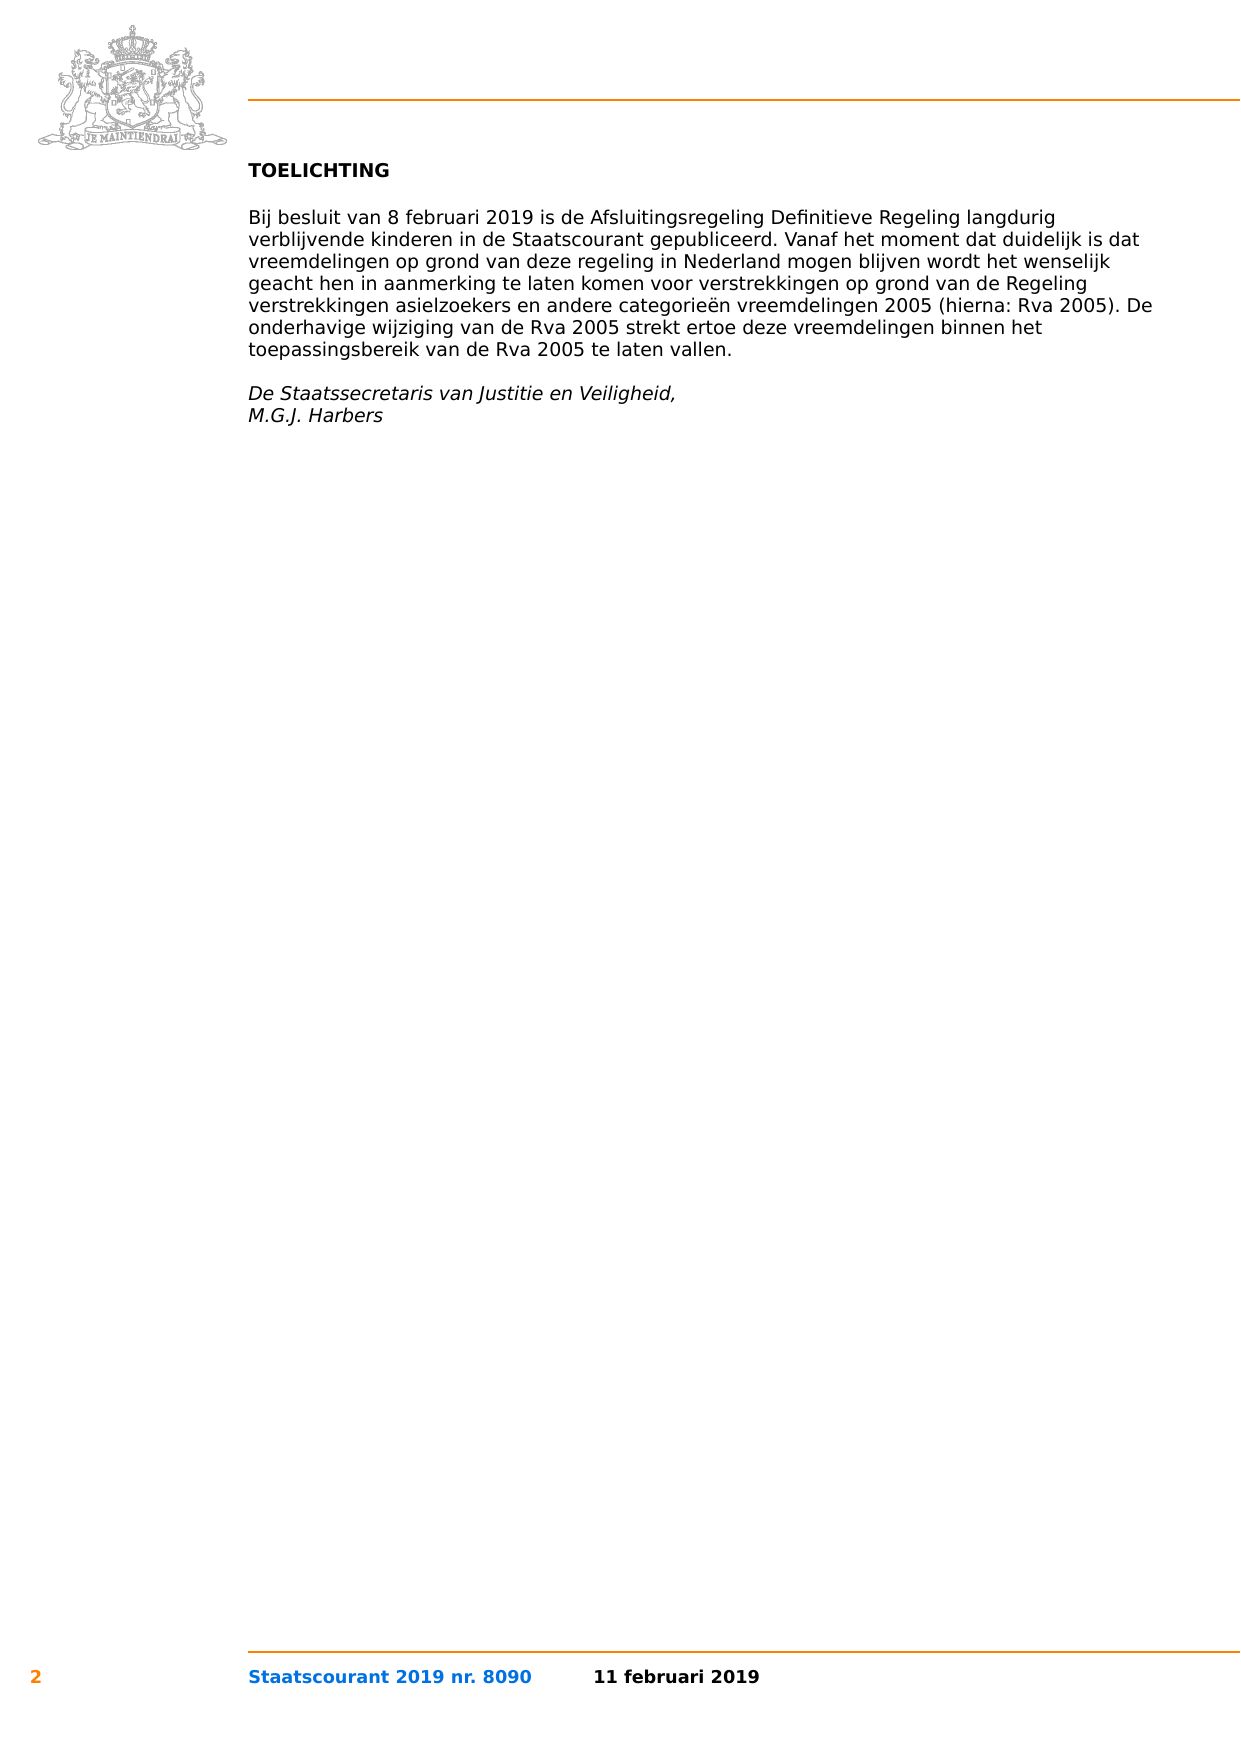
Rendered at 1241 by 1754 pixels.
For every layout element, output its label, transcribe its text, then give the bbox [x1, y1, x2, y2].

picture [38, 25, 227, 150]
text De Staatssecretaris van Justitie en Veiligheid, M.G.J. Harbers [248, 383, 1163, 427]
text Bij besluit van 8 februari 2019 is de Afsluitingsregeling Definitieve Regeling langdurig verblijvende kinderen in de Staatscourant gepubliceerd. Vanaf het moment dat duidelijk is dat vreemdelingen op grond van deze regeling in Nederland mogen blijven wordt het wenselijk geacht hen in aanmerking te laten komen voor verstrekkingen op grond van de Regeling verstrekkingen asielzoekers en andere categorieën vreemdelingen 2005 (hierna: Rva 2005). De onderhavige wijziging van de Rva 2005 strekt ertoe deze vreemdelingen binnen het toepassingsbereik van de Rva 2005 te laten vallen. [248, 207, 1163, 361]
subtitle TOELICHTING [248, 160, 1163, 182]
